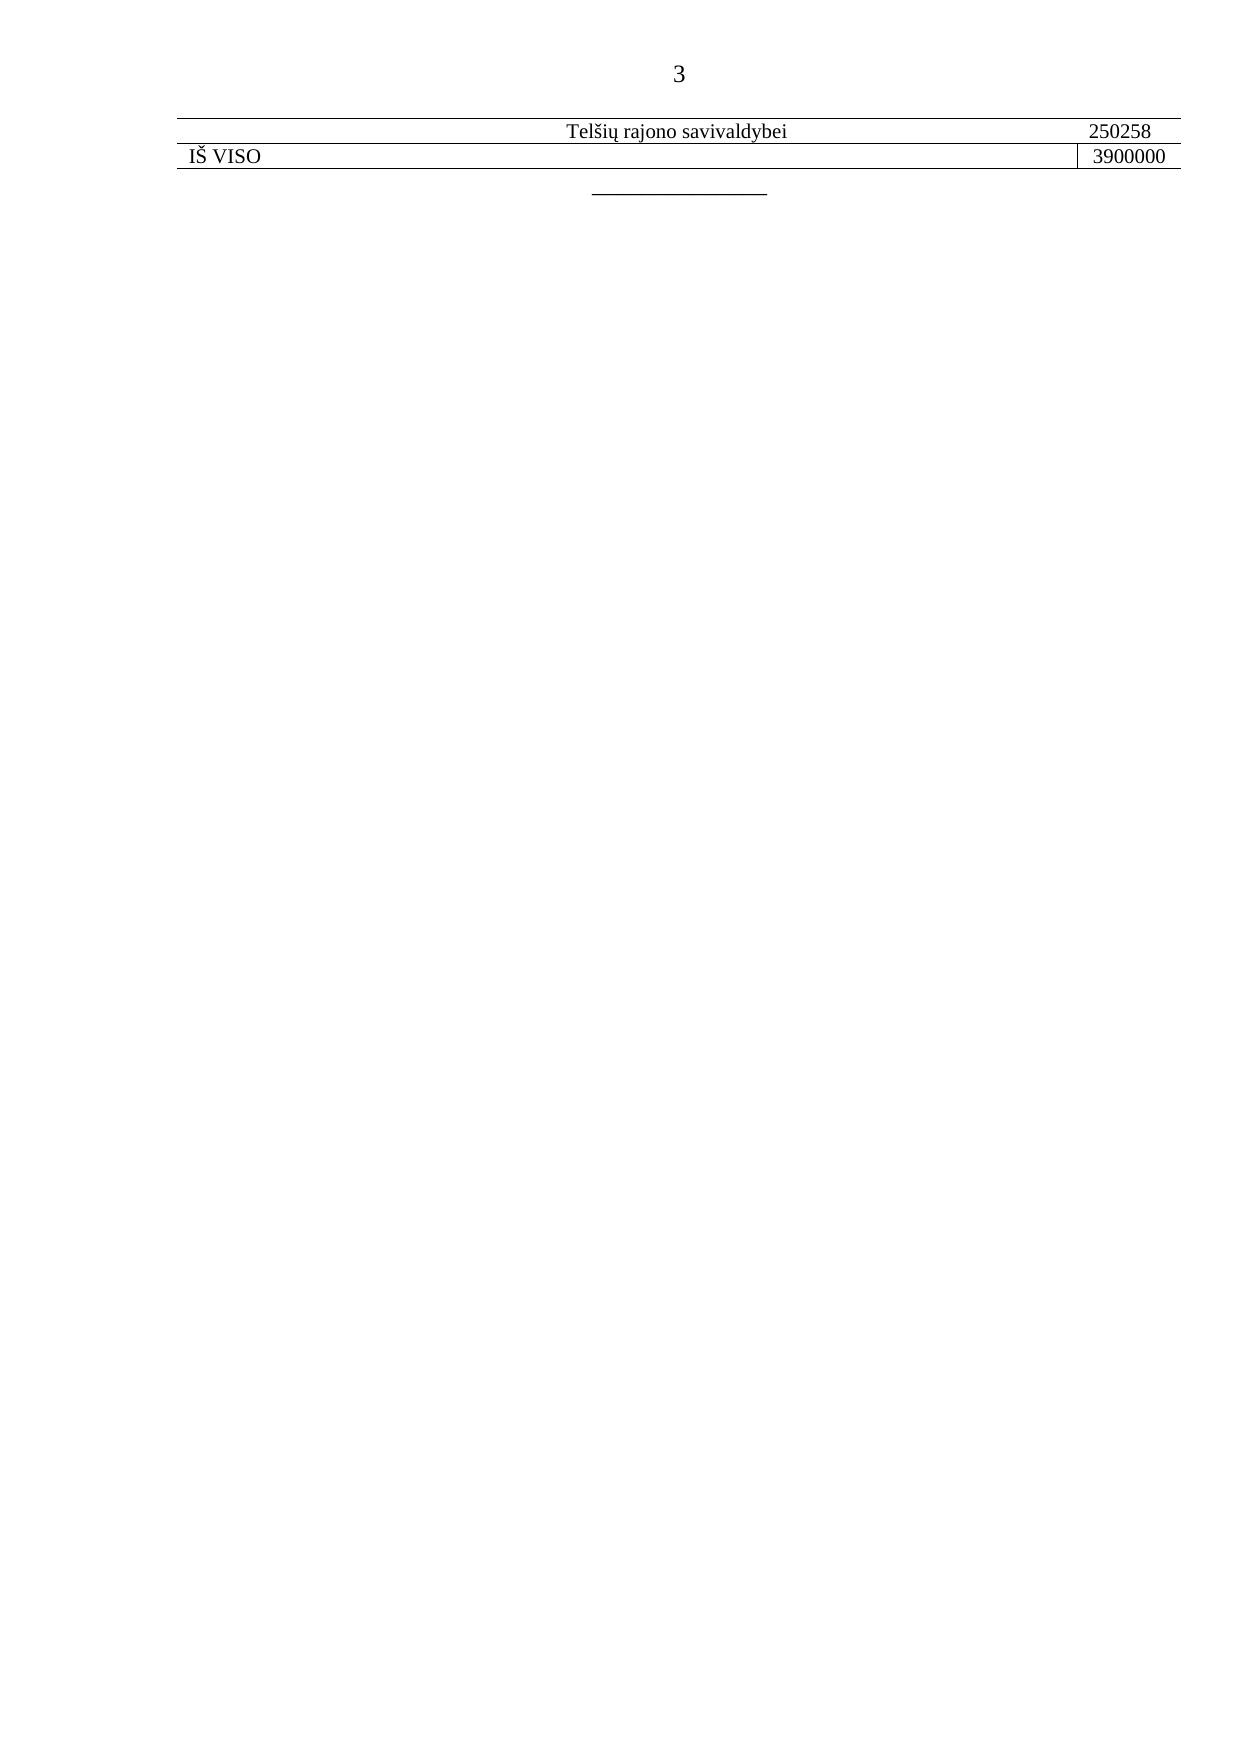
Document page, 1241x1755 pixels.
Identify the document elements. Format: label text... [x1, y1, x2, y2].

table_cell 3900000 [1078, 144, 1181, 168]
table_cell [240, 119, 555, 143]
table_cell 250258 [1077, 119, 1181, 143]
text ______________ [177, 169, 1181, 198]
table_cell [177, 119, 240, 143]
table_cell IŠ VISO [177, 144, 1077, 168]
table_cell Telšių rajono savivaldybei [555, 119, 1077, 143]
